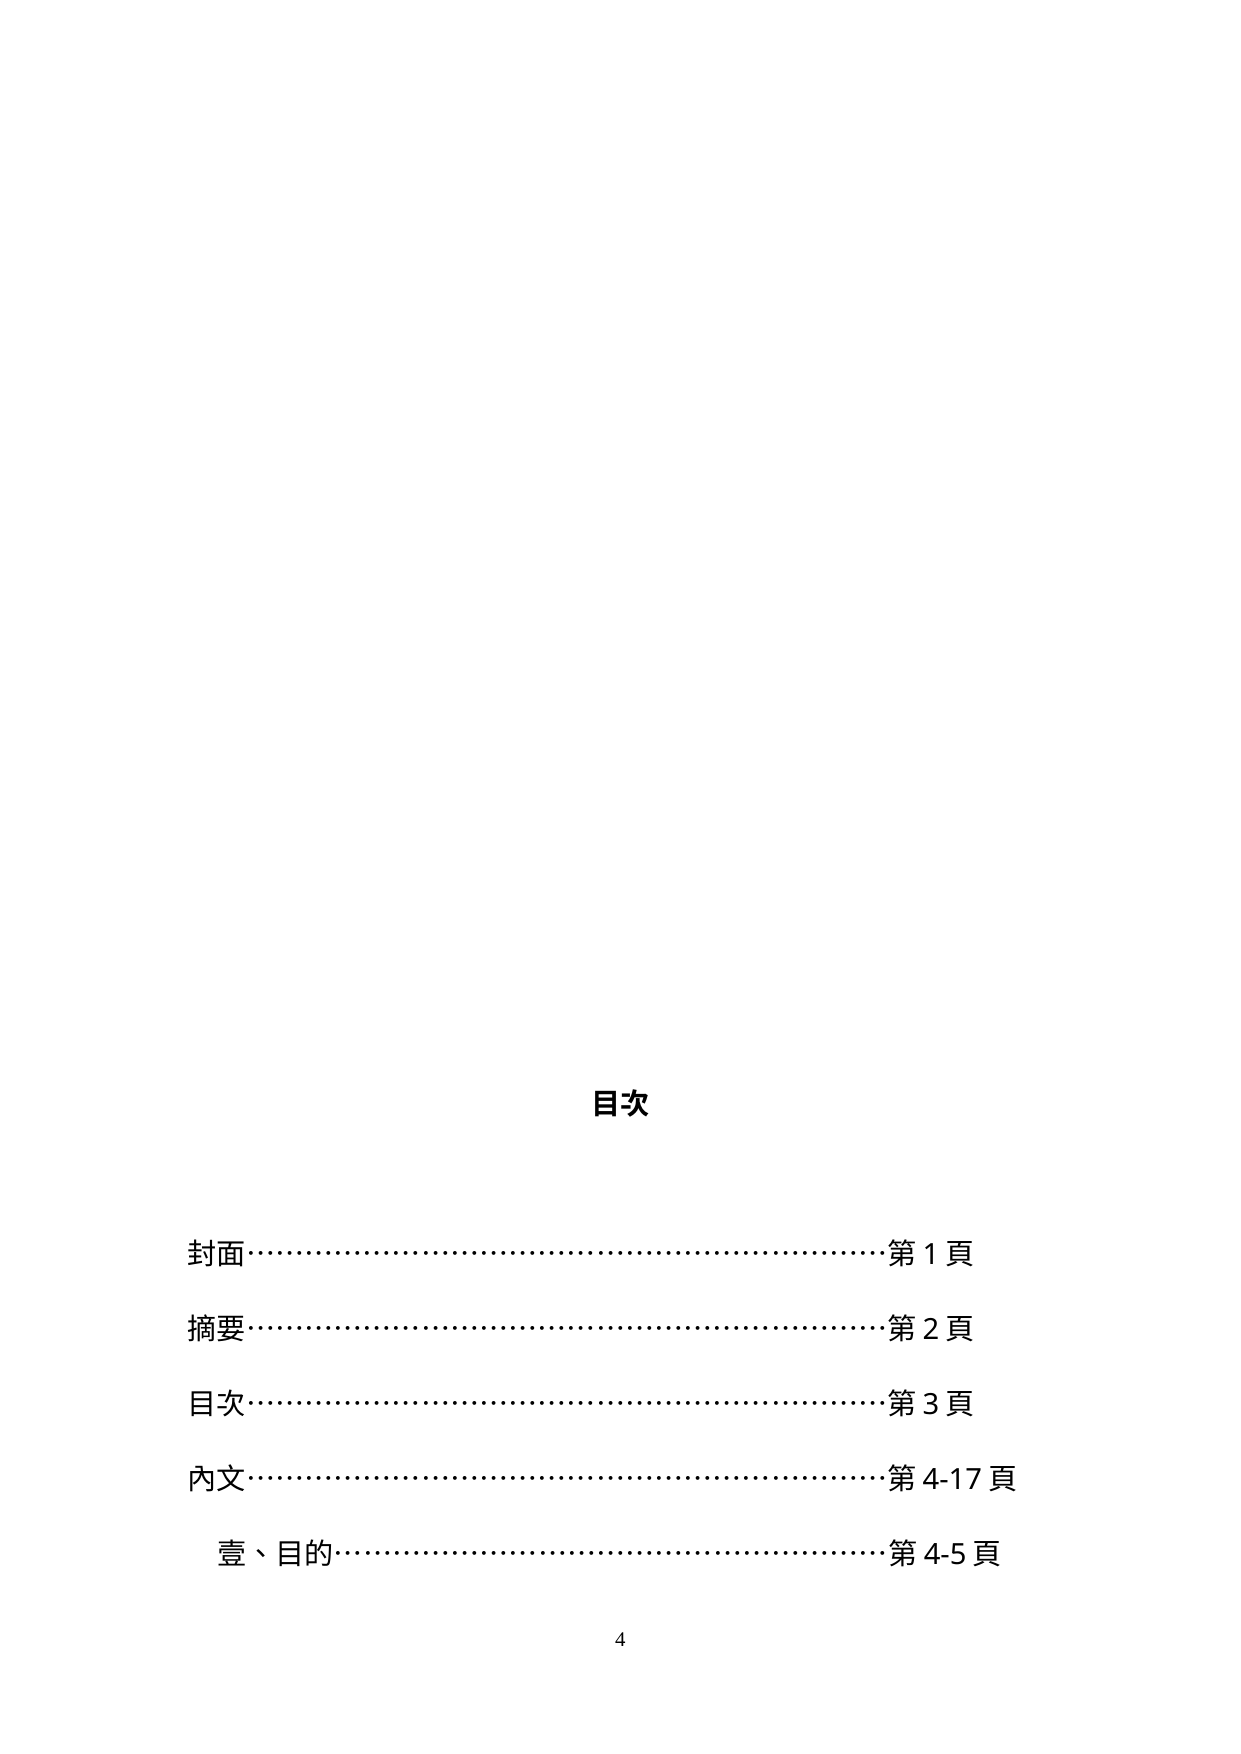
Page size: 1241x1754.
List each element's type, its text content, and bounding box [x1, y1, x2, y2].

text 內文…………………………………………………………第4-17頁 [187, 1439, 1053, 1514]
text 目次…………………………………………………………第3頁 [187, 1364, 1053, 1439]
text 摘要…………………………………………………………第2頁 [187, 1289, 1053, 1364]
text 封面…………………………………………………………第1頁 [187, 1214, 1053, 1289]
text 壹、目的…………………………………………………第 4-5頁 [217, 1514, 1053, 1589]
text 目次 [187, 1064, 1053, 1139]
